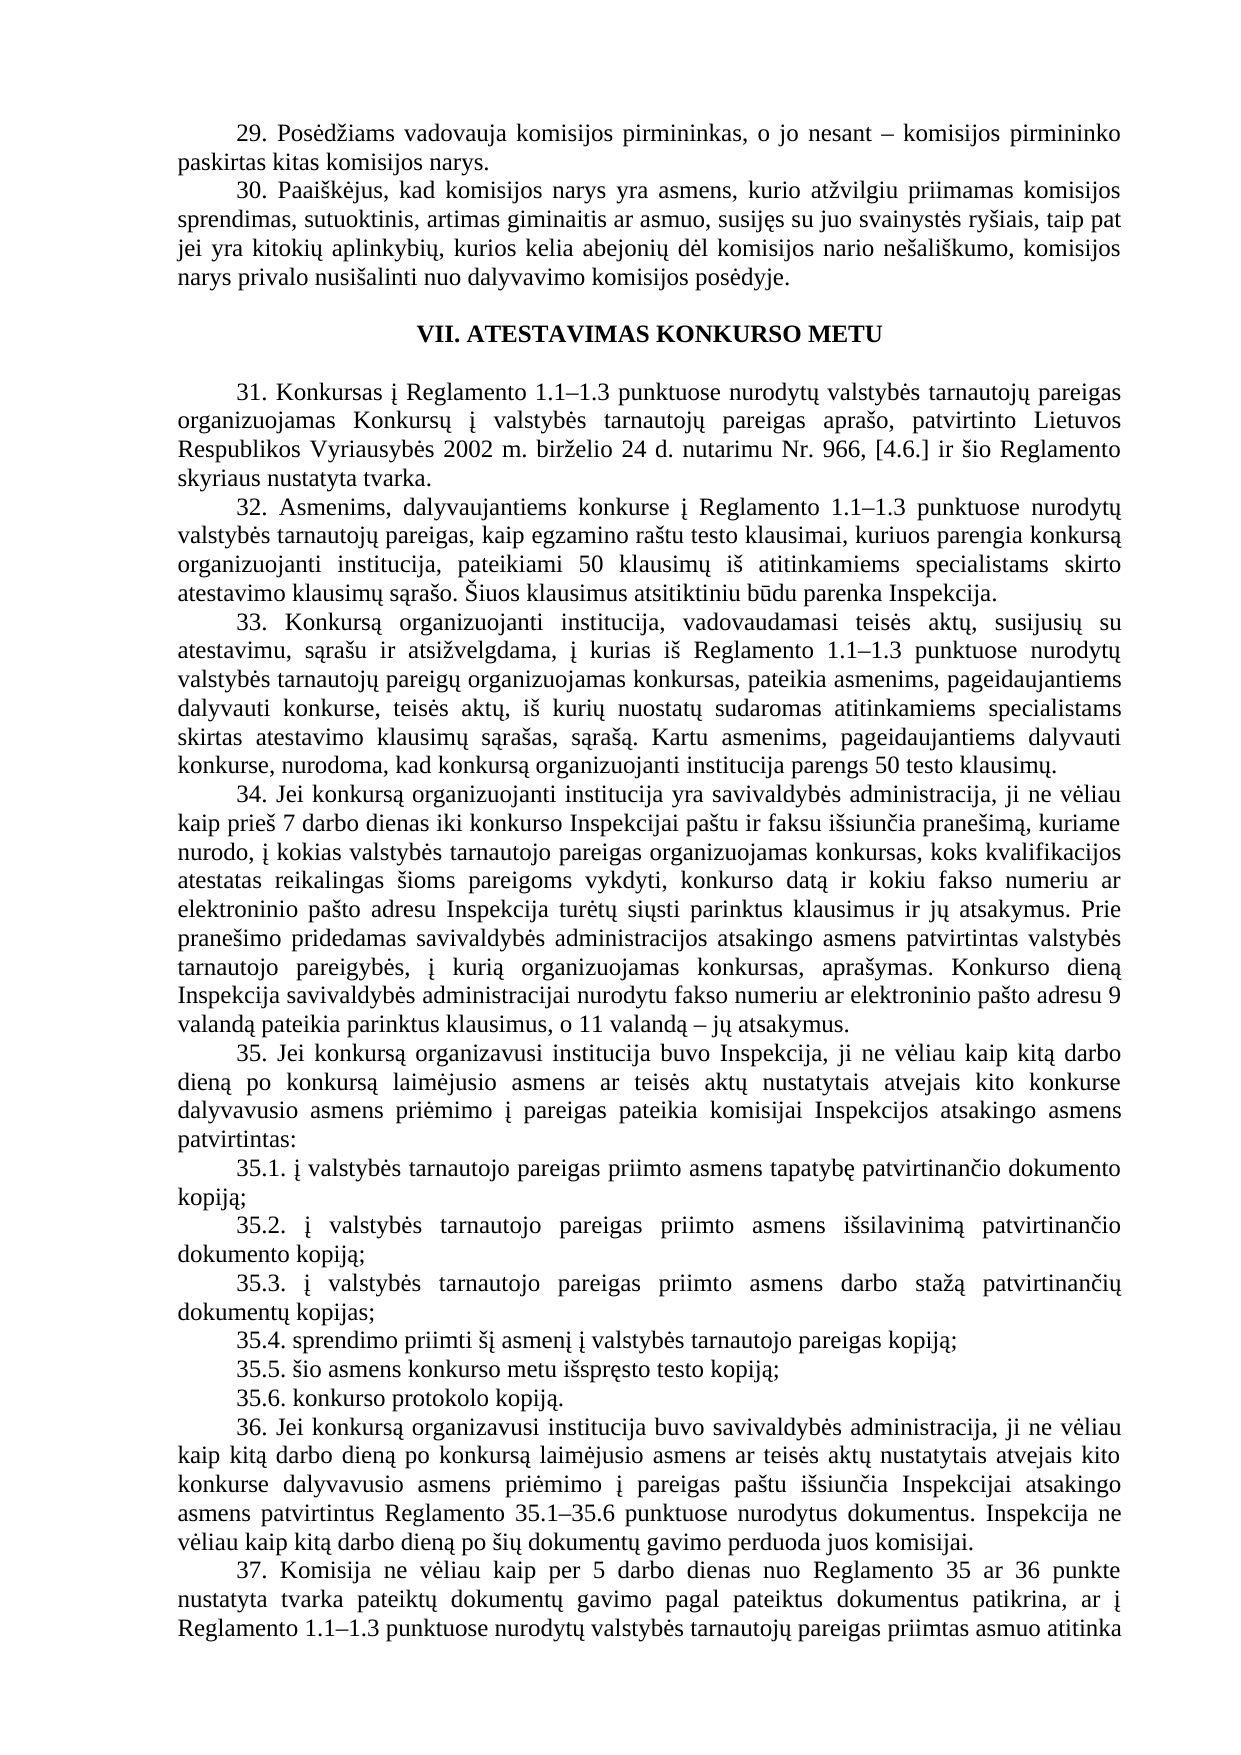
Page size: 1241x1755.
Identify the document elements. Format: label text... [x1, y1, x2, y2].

text VII. ATESTAVIMAS KONKURSO METU [177, 319, 1122, 348]
text 36. Jei konkursą organizavusi institucija buvo savivaldybės administracija, ji ne vėliau kaip kitą darbo dieną po konkursą laimėjusio asmens ar teisės aktų nustatytais atvejais kito konkurse dalyvavusio asmens priėmimo į pareigas paštu išsiunčia Inspekcijai atsakingo asmens patvirtintus Reglamento 35.1–35.6 punktuose nurodytus dokumentus. Inspekcija ne vėliau kaip kitą darbo dieną po šių dokumentų gavimo perduoda juos komisijai. [177, 1412, 1122, 1556]
text 37. Komisija ne vėliau kaip per 5 darbo dienas nuo Reglamento 35 ar 36 punkte nustatyta tvarka pateiktų dokumentų gavimo pagal pateiktus dokumentus patikrina, ar į Reglamento 1.1–1.3 punktuose nurodytų valstybės tarnautojų pareigas priimtas asmuo atitinka [177, 1556, 1122, 1642]
text 35.6. konkurso protokolo kopiją. [177, 1383, 1122, 1412]
text 33. Konkursą organizuojanti institucija, vadovaudamasi teisės aktų, susijusių su atestavimu, sąrašu ir atsižvelgdama, į kurias iš Reglamento 1.1–1.3 punktuose nurodytų valstybės tarnautojų pareigų organizuojamas konkursas, pateikia asmenims, pageidaujantiems dalyvauti konkurse, teisės aktų, iš kurių nuostatų sudaromas atitinkamiems specialistams skirtas atestavimo klausimų sąrašas, sąrašą. Kartu asmenims, pageidaujantiems dalyvauti konkurse, nurodoma, kad konkursą organizuojanti institucija parengs 50 testo klausimų. [177, 607, 1122, 779]
text 35.5. šio asmens konkurso metu išspręsto testo kopiją; [177, 1354, 1122, 1383]
text 35.4. sprendimo priimti šį asmenį į valstybės tarnautojo pareigas kopiją; [177, 1326, 1122, 1354]
text 29. Posėdžiams vadovauja komisijos pirmininkas, o jo nesant – komisijos pirmininko paskirtas kitas komisijos narys. [177, 118, 1122, 176]
text 34. Jei konkursą organizuojanti institucija yra savivaldybės administracija, ji ne vėliau kaip prieš 7 darbo dienas iki konkurso Inspekcijai paštu ir faksu išsiunčia pranešimą, kuriame nurodo, į kokias valstybės tarnautojo pareigas organizuojamas konkursas, koks kvalifikacijos atestatas reikalingas šioms pareigoms vykdyti, konkurso datą ir kokiu fakso numeriu ar elektroninio pašto adresu Inspekcija turėtų siųsti parinktus klausimus ir jų atsakymus. Prie pranešimo pridedamas savivaldybės administracijos atsakingo asmens patvirtintas valstybės tarnautojo pareigybės, į kurią organizuojamas konkursas, aprašymas. Konkurso dieną Inspekcija savivaldybės administracijai nurodytu fakso numeriu ar elektroninio pašto adresu 9 valandą pateikia parinktus klausimus, o 11 valandą – jų atsakymus. [177, 779, 1122, 1038]
text 35.2. į valstybės tarnautojo pareigas priimto asmens išsilavinimą patvirtinančio dokumento kopiją; [177, 1211, 1122, 1268]
text 30. Paaiškėjus, kad komisijos narys yra asmens, kurio atžvilgiu priimamas komisijos sprendimas, sutuoktinis, artimas giminaitis ar asmuo, susijęs su juo svainystės ryšiais, taip pat jei yra kitokių aplinkybių, kurios kelia abejonių dėl komisijos nario nešališkumo, komisijos narys privalo nusišalinti nuo dalyvavimo komisijos posėdyje. [177, 176, 1122, 291]
text 35. Jei konkursą organizavusi institucija buvo Inspekcija, ji ne vėliau kaip kitą darbo dieną po konkursą laimėjusio asmens ar teisės aktų nustatytais atvejais kito konkurse dalyvavusio asmens priėmimo į pareigas pateikia komisijai Inspekcijos atsakingo asmens patvirtintas: [177, 1038, 1122, 1153]
text 31. Konkursas į Reglamento 1.1–1.3 punktuose nurodytų valstybės tarnautojų pareigas organizuojamas Konkursų į valstybės tarnautojų pareigas aprašo, patvirtinto Lietuvos Respublikos Vyriausybės 2002 m. birželio 24 d. nutarimu Nr. 966, [4.6.] ir šio Reglamento skyriaus nustatyta tvarka. [177, 377, 1122, 492]
text 35.3. į valstybės tarnautojo pareigas priimto asmens darbo stažą patvirtinančių dokumentų kopijas; [177, 1268, 1122, 1326]
text 32. Asmenims, dalyvaujantiems konkurse į Reglamento 1.1–1.3 punktuose nurodytų valstybės tarnautojų pareigas, kaip egzamino raštu testo klausimai, kuriuos parengia konkursą organizuojanti institucija, pateikiami 50 klausimų iš atitinkamiems specialistams skirto atestavimo klausimų sąrašo. Šiuos klausimus atsitiktiniu būdu parenka Inspekcija. [177, 492, 1122, 607]
text 35.1. į valstybės tarnautojo pareigas priimto asmens tapatybę patvirtinančio dokumento kopiją; [177, 1153, 1122, 1211]
